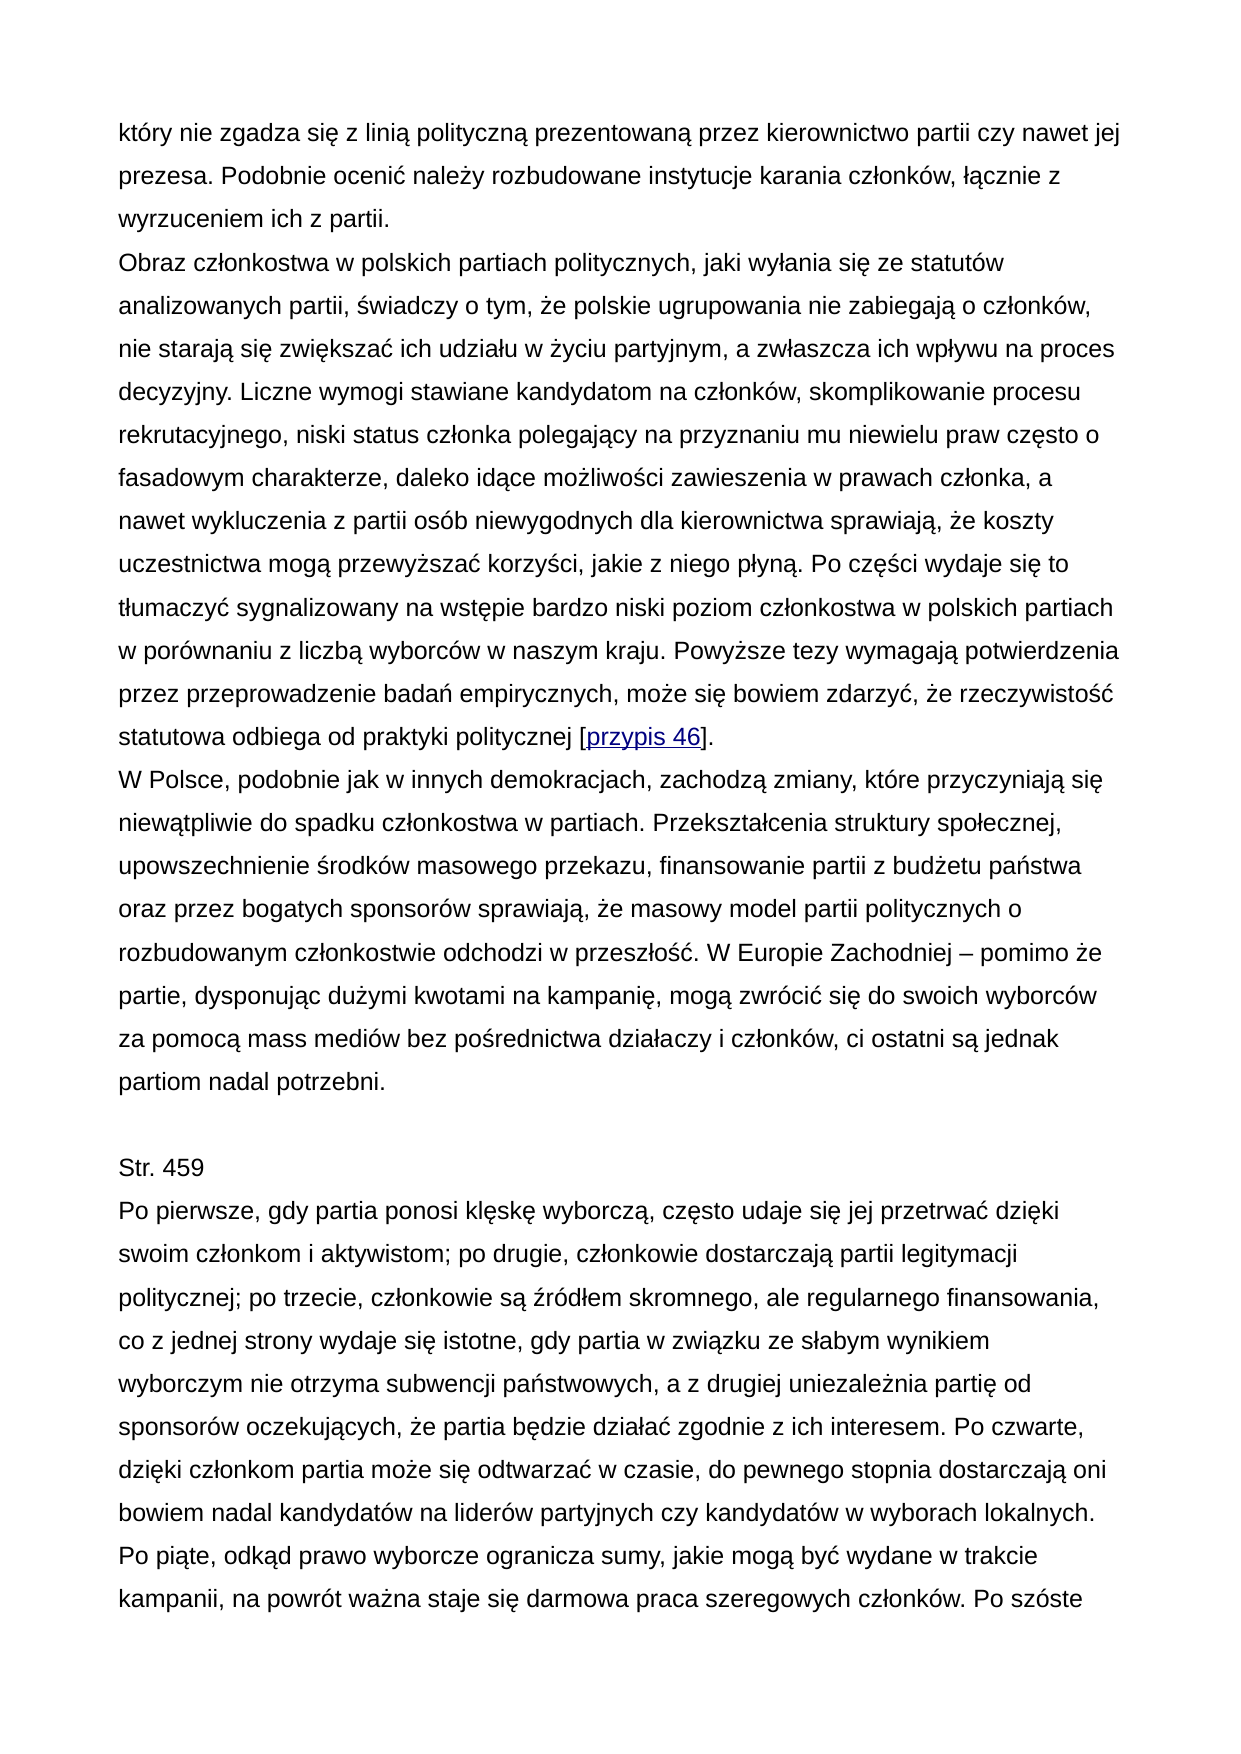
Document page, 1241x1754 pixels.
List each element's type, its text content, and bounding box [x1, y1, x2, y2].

text W Polsce, podobnie jak w innych demokracjach, zachodzą zmiany, które przyczyniają się niewątpliwie do spadku członkostwa w partiach. Przekształcenia struktury społecznej, upowszechnienie środków masowego przekazu, finansowanie partii z budżetu państwa oraz przez bogatych sponsorów sprawiają, że masowy model partii politycznych o rozbudowanym członkostwie odchodzi w przeszłość. W Europie Zachodniej – pomimo że partie, dysponując dużymi kwotami na kampanię, mogą zwrócić się do swoich wyborców za pomocą mass mediów bez pośrednictwa działaczy i członków, ci ostatni są jednak partiom nadal potrzebni. [118, 765, 1122, 1096]
text Str. 459 [118, 1153, 1122, 1182]
text Po pierwsze, gdy partia ponosi klęskę wyborczą, często udaje się jej przetrwać dzięki swoim członkom i aktywistom; po drugie, członkowie dostarczają partii legitymacji politycznej; po trzecie, członkowie są źródłem skromnego, ale regularnego finansowania, co z jednej strony wydaje się istotne, gdy partia w związku ze słabym wynikiem wyborczym nie otrzyma subwencji państwowych, a z drugiej uniezależnia partię od sponsorów oczekujących, że partia będzie działać zgodnie z ich interesem. Po czwarte, dzięki członkom partia może się odtwarzać w czasie, do pewnego stopnia dostarczają oni bowiem nadal kandydatów na liderów partyjnych czy kandydatów w wyborach lokalnych. Po piąte, odkąd prawo wyborcze ogranicza sumy, jakie mogą być wydane w trakcie kampanii, na powrót ważna staje się darmowa praca szeregowych członków. Po szóste [118, 1196, 1122, 1613]
text Obraz członkostwa w polskich partiach politycznych, jaki wyłania się ze statutów analizowanych partii, świadczy o tym, że polskie ugrupowania nie zabiegają o członków, nie starają się zwiększać ich udziału w życiu partyjnym, a zwłaszcza ich wpływu na proces decyzyjny. Liczne wymogi stawiane kandydatom na członków, skomplikowanie procesu rekrutacyjnego, niski status członka polegający na przyznaniu mu niewielu praw często o fasadowym charakterze, daleko idące możliwości zawieszenia w prawach członka, a nawet wykluczenia z partii osób niewygodnych dla kierownictwa sprawiają, że koszty uczestnictwa mogą przewyższać korzyści, jakie z niego płyną. Po części wydaje się to tłumaczyć sygnalizowany na wstępie bardzo niski poziom członkostwa w polskich partiach w porównaniu z liczbą wyborców w naszym kraju. Powyższe tezy wymagają potwierdzenia przez przeprowadzenie badań empirycznych, może się bowiem zdarzyć, że rzeczywistość statutowa odbiega od praktyki politycznej [przypis 46]. [118, 247, 1122, 751]
text który nie zgadza się z linią polityczną prezentowaną przez kierownictwo partii czy nawet jej prezesa. Podobnie ocenić należy rozbudowane instytucje karania członków, łącznie z wyrzuceniem ich z partii. [118, 118, 1122, 233]
